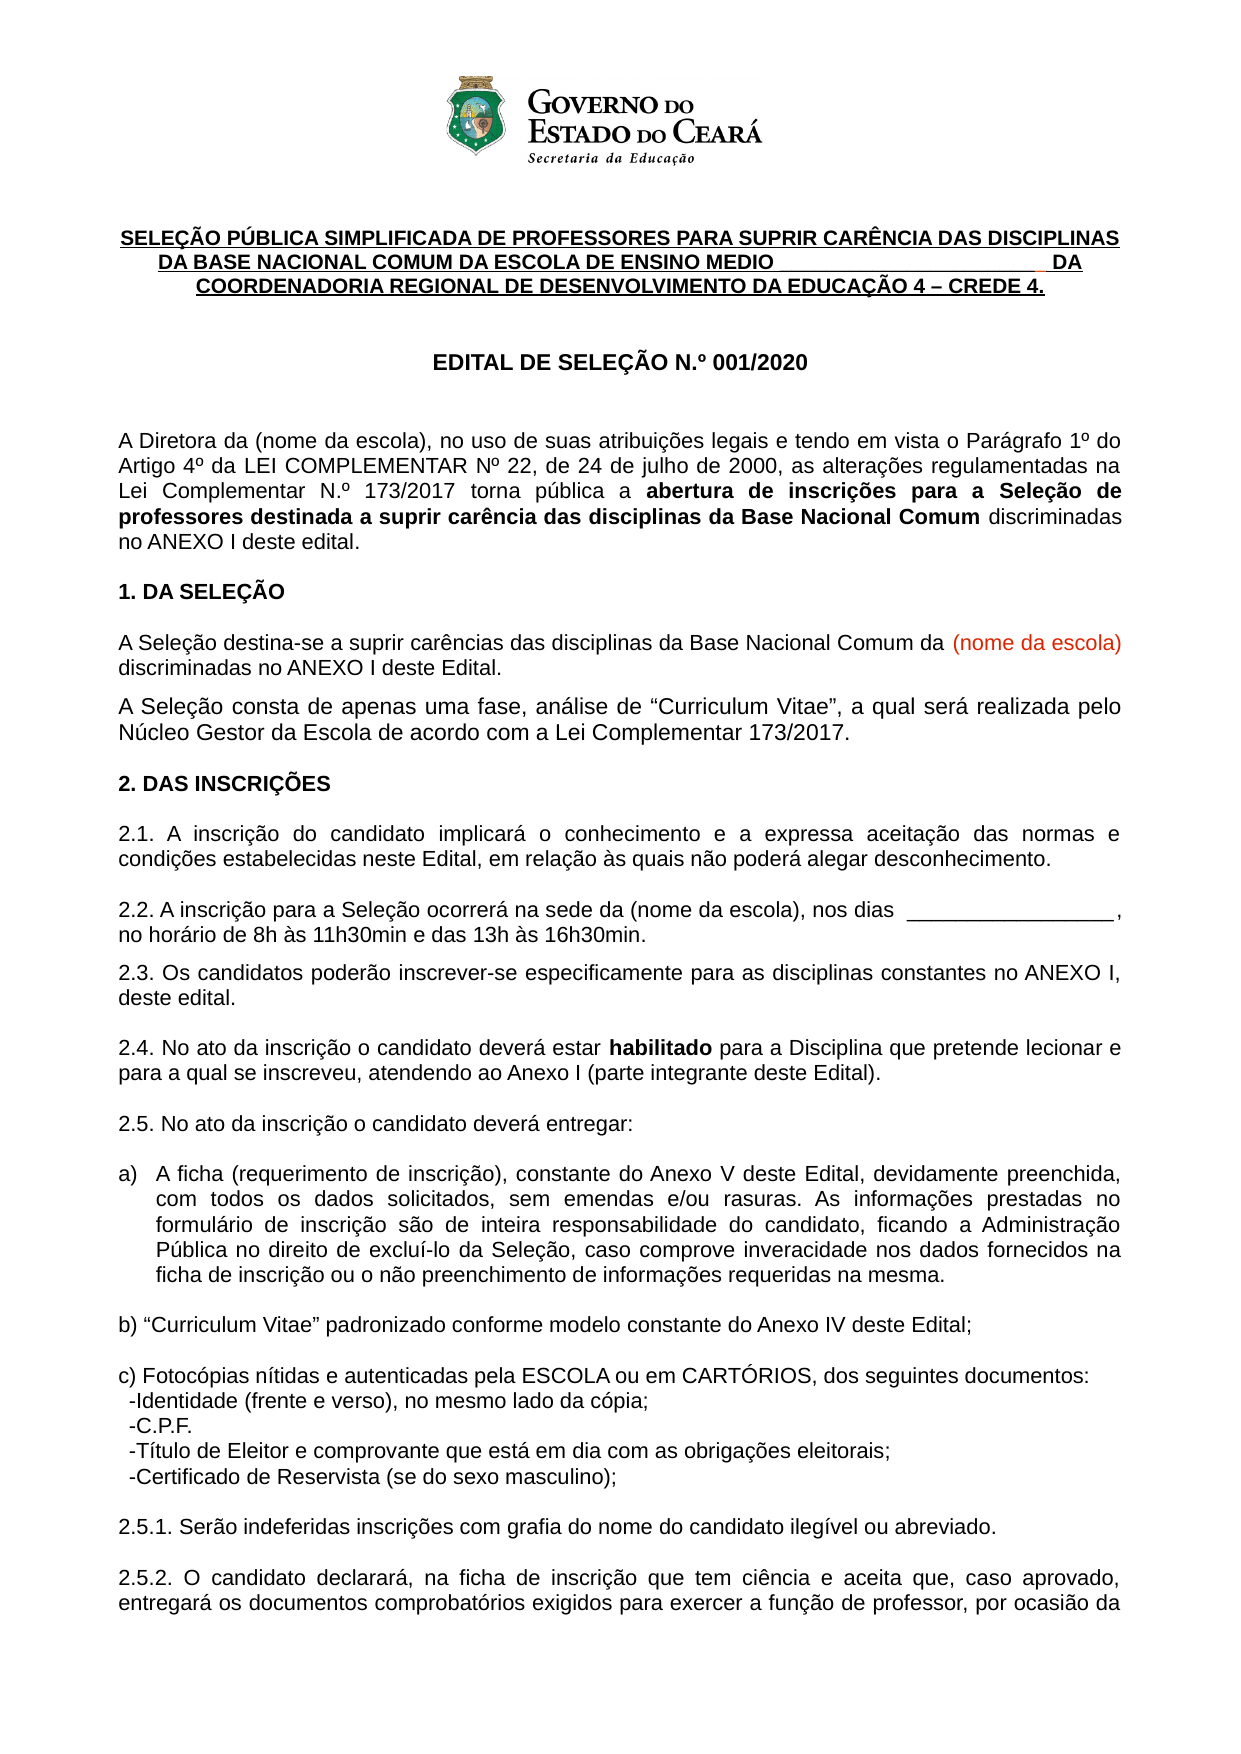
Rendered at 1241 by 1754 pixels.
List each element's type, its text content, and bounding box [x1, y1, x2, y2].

picture [446, 76, 763, 166]
text 2.5.1. Serão indeferidas inscrições com grafia do nome do candidato ilegível ou abreviado. [118, 1514, 1122, 1539]
text 1. DA SELEÇÃO [118, 579, 1122, 604]
text 2.1. A inscrição do candidato implicará o conhecimento e a expressa aceitação das normas e condições estabelecidas neste Edital, em relação às quais não poderá alegar desconhecimento. [118, 821, 1122, 871]
text 2.4. No ato da inscrição o candidato deverá estar habilitado para a Disciplina que pretende lecionar e para a qual se inscreveu, atendendo ao Anexo I (parte integrante deste Edital). [118, 1035, 1122, 1086]
text -C.P.F. [128, 1413, 1122, 1438]
text SELEÇÃO PÚBLICA SIMPLIFICADA DE PROFESSORES PARA SUPRIR CARÊNCIA DAS DISCIPLINAS DA BASE NACIONAL COMUM DA ESCOLA DE ENSINO MEDIO _______________________ DA COORDENADORIA REGIONAL DE DESENVOLVIMENTO DA EDUCAÇÃO 4 – CREDE 4. [118, 226, 1122, 297]
text 2.5. No ato da inscrição o candidato deverá entregar: [118, 1111, 1122, 1136]
text A Diretora da (nome da escola), no uso de suas atribuições legais e tendo em vista o Parágrafo 1º do Artigo 4º da LEI COMPLEMENTAR Nº 22, de 24 de julho de 2000, as alterações regulamentadas na Lei Complementar N.º 173/2017 torna pública a abertura de inscrições para a Seleção de professores destinada a suprir carência das disciplinas da Base Nacional Comum discriminadas no ANEXO I deste edital. [118, 428, 1122, 554]
text A Seleção destina-se a suprir carências das disciplinas da Base Nacional Comum da (nome da escola) discriminadas no ANEXO I deste Edital. [118, 630, 1122, 680]
text -Título de Eleitor e comprovante que está em dia com as obrigações eleitorais; [128, 1438, 1122, 1464]
subtitle EDITAL DE SELEÇÃO N.º 001/2020 [118, 349, 1122, 375]
text 2.5.2. O candidato declarará, na ficha de inscrição que tem ciência e aceita que, caso aprovado, entregará os documentos comprobatórios exigidos para exercer a função de professor, por ocasião da [118, 1564, 1122, 1615]
text c) Fotocópias nítidas e autenticadas pela ESCOLA ou em CARTÓRIOS, dos seguintes documentos: [118, 1363, 1122, 1388]
text 2.2. A inscrição para a Seleção ocorrerá na sede da (nome da escola), nos dias _________________, no horário de 8h às 11h30min e das 13h às 16h30min. [118, 897, 1122, 947]
text b) “Curriculum Vitae” padronizado conforme modelo constante do Anexo IV deste Edital; [118, 1312, 1122, 1338]
text -Certificado de Reservista (se do sexo masculino); [128, 1464, 1122, 1489]
text 2.3. Os candidatos poderão inscrever-se especificamente para as disciplinas constantes no ANEXO I, deste edital. [118, 959, 1122, 1010]
list A ficha (requerimento de inscrição), constante do Anexo V deste Edital, devidamente preenchida, com todos os dados solicitados, sem emendas e/ou rasuras. As informações prestadas no formulário de inscrição são de inteira responsabilidade do candidato, ficando a Administração Pública no direito de excluí-lo da Seleção, caso comprove inveracidade nos dados fornecidos na ficha de inscrição ou o não preenchimento de informações requeridas na mesma. [118, 1161, 1122, 1287]
text 2. DAS INSCRIÇÕES [118, 771, 1122, 796]
text A Seleção consta de apenas uma fase, análise de “Curriculum Vitae”, a qual será realizada pelo Núcleo Gestor da Escola de acordo com a Lei Complementar 173/2017. [118, 693, 1122, 745]
text -Identidade (frente e verso), no mesmo lado da cópia; [128, 1388, 1122, 1413]
